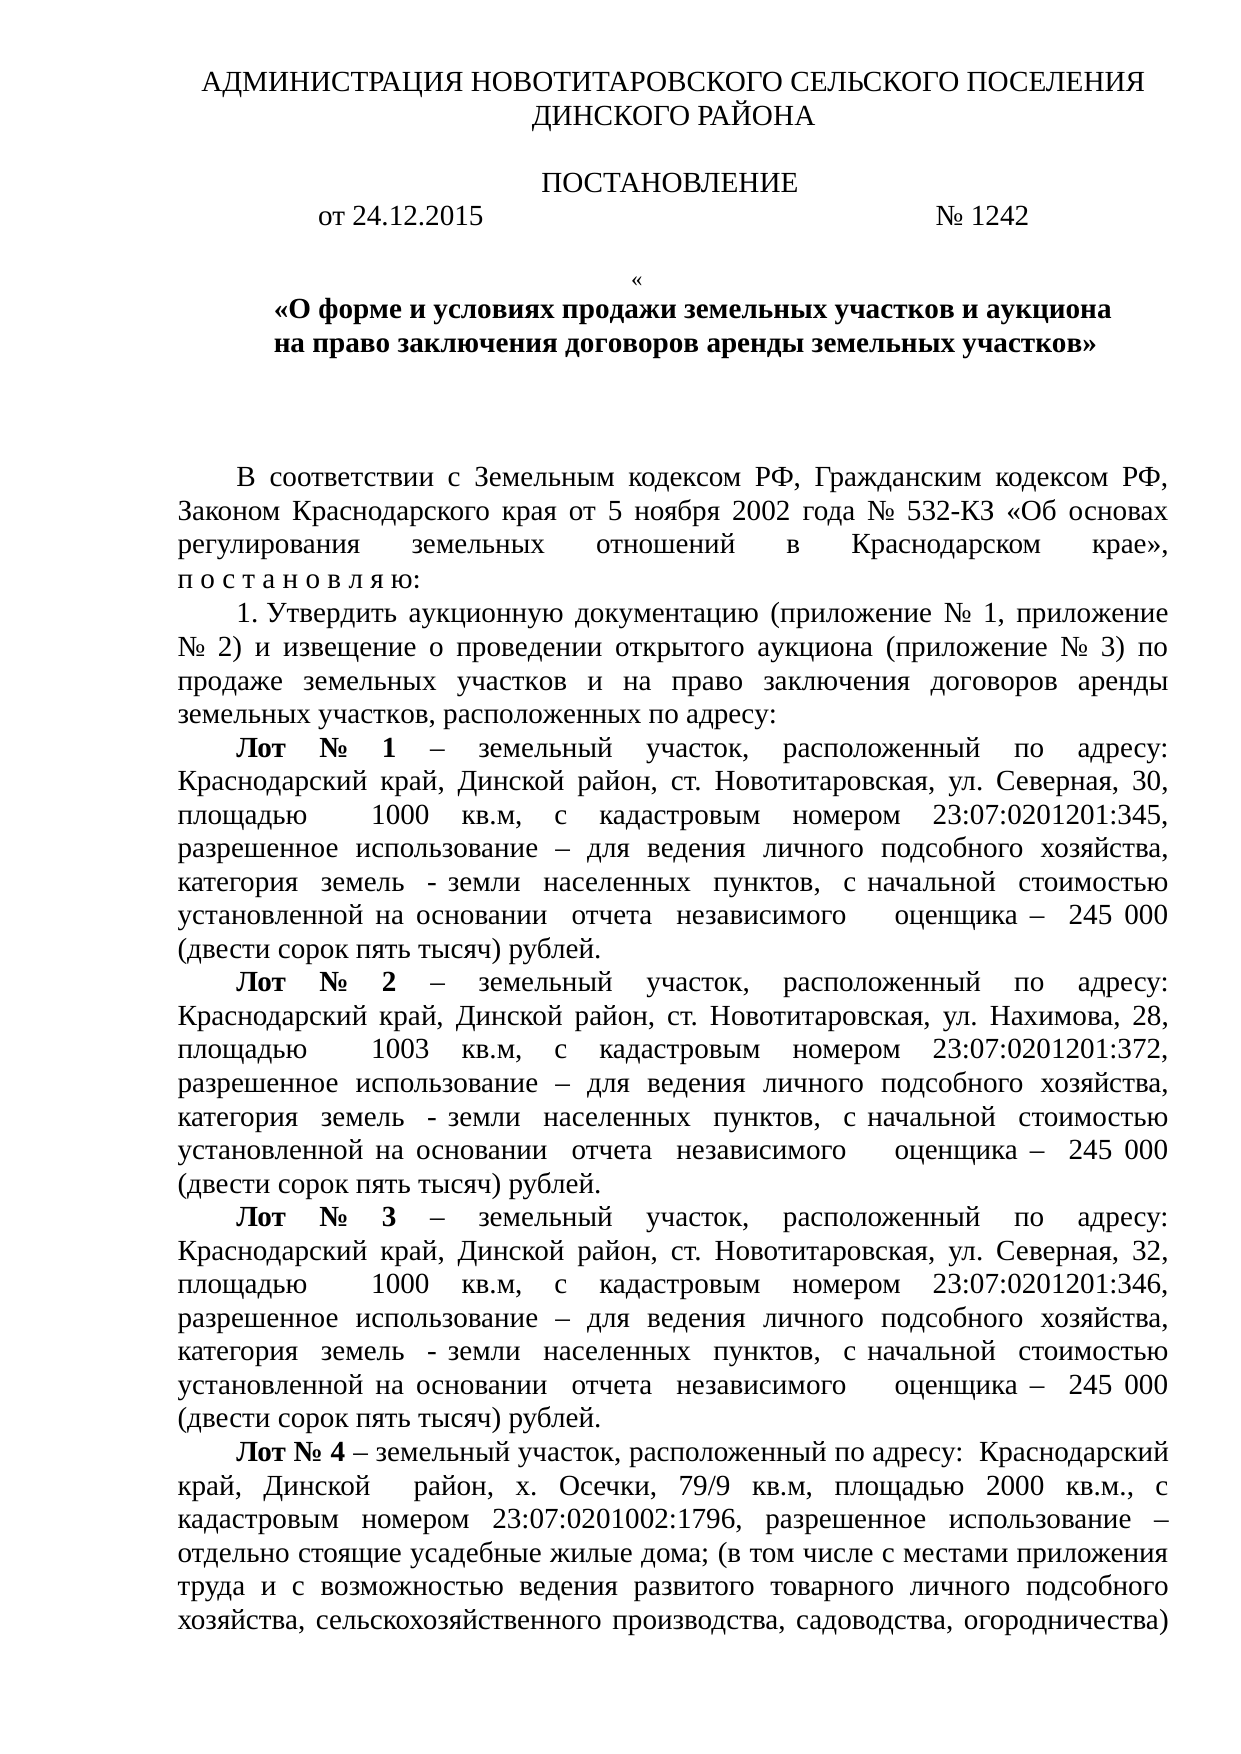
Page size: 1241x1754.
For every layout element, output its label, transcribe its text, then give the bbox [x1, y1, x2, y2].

text Лот № 1 – земельный участок, расположенный по адресу: Краснодарский край, Динской район, ст. Новотитаровская, ул. Северная, 30, площадью 1000 кв.м, с кадастровым номером 23:07:0201201:345, разрешенное использование – для ведения личного подсобного хозяйства, категория земель - земли населенных пунктов, с начальной стоимостью установленной на основании отчета независимого оценщика – 245 000 (двести сорок пять тысяч) рублей. [177, 730, 1169, 964]
text от 24.12.2015 № 1242 [177, 198, 1169, 232]
text Лот № 3 – земельный участок, расположенный по адресу: Краснодарский край, Динской район, ст. Новотитаровская, ул. Северная, 32, площадью 1000 кв.м, с кадастровым номером 23:07:0201201:346, разрешенное использование – для ведения личного подсобного хозяйства, категория земель - земли населенных пунктов, с начальной стоимостью установленной на основании отчета независимого оценщика – 245 000 (двести сорок пять тысяч) рублей. [177, 1199, 1169, 1434]
text Лот № 4 – земельный участок, расположенный по адресу: Краснодарский край, Динской район, х. Осечки, 79/9 кв.м, площадью 2000 кв.м., с кадастровым номером 23:07:0201002:1796, разрешенное использование – отдельно стоящие усадебные жилые дома; (в том числе с местами приложения труда и с возможностью ведения развитого товарного личного подсобного хозяйства, сельскохозяйственного производства, садоводства, огородничества) [177, 1434, 1169, 1635]
text « [177, 265, 1096, 292]
table_header «О форме и условиях продажи земельных участков и аукциона на право заключения договоров аренды земельных участков» [262, 292, 1163, 392]
text ПОСТАНОВЛЕНИЕ [177, 165, 1169, 198]
text АДМИНИСТРАЦИЯ НОВОТИТАРОВСКОГО СЕЛЬСКОГО ПОСЕЛЕНИЯ [177, 64, 1169, 98]
text В соответствии с Земельным кодексом РФ, Гражданским кодексом РФ, Законом Краснодарского края от 5 ноября 2002 года № 532-КЗ «Об основах регулирования земельных отношений в Краснодарском крае», п о с т а н о в л я ю: [177, 459, 1169, 596]
text ДИНСКОГО РАЙОНА [177, 98, 1169, 131]
list Утвердить аукционную документацию (приложение № 1, приложение № 2) и извещение о проведении открытого аукциона (приложение № 3) по продаже земельных участков и на право заключения договоров аренды земельных участков, расположенных по адресу: [177, 596, 1169, 730]
text Лот № 2 – земельный участок, расположенный по адресу: Краснодарский край, Динской район, ст. Новотитаровская, ул. Нахимова, 28, площадью 1003 кв.м, с кадастровым номером 23:07:0201201:372, разрешенное использование – для ведения личного подсобного хозяйства, категория земель - земли населенных пунктов, с начальной стоимостью установленной на основании отчета независимого оценщика – 245 000 (двести сорок пять тысяч) рублей. [177, 964, 1169, 1199]
